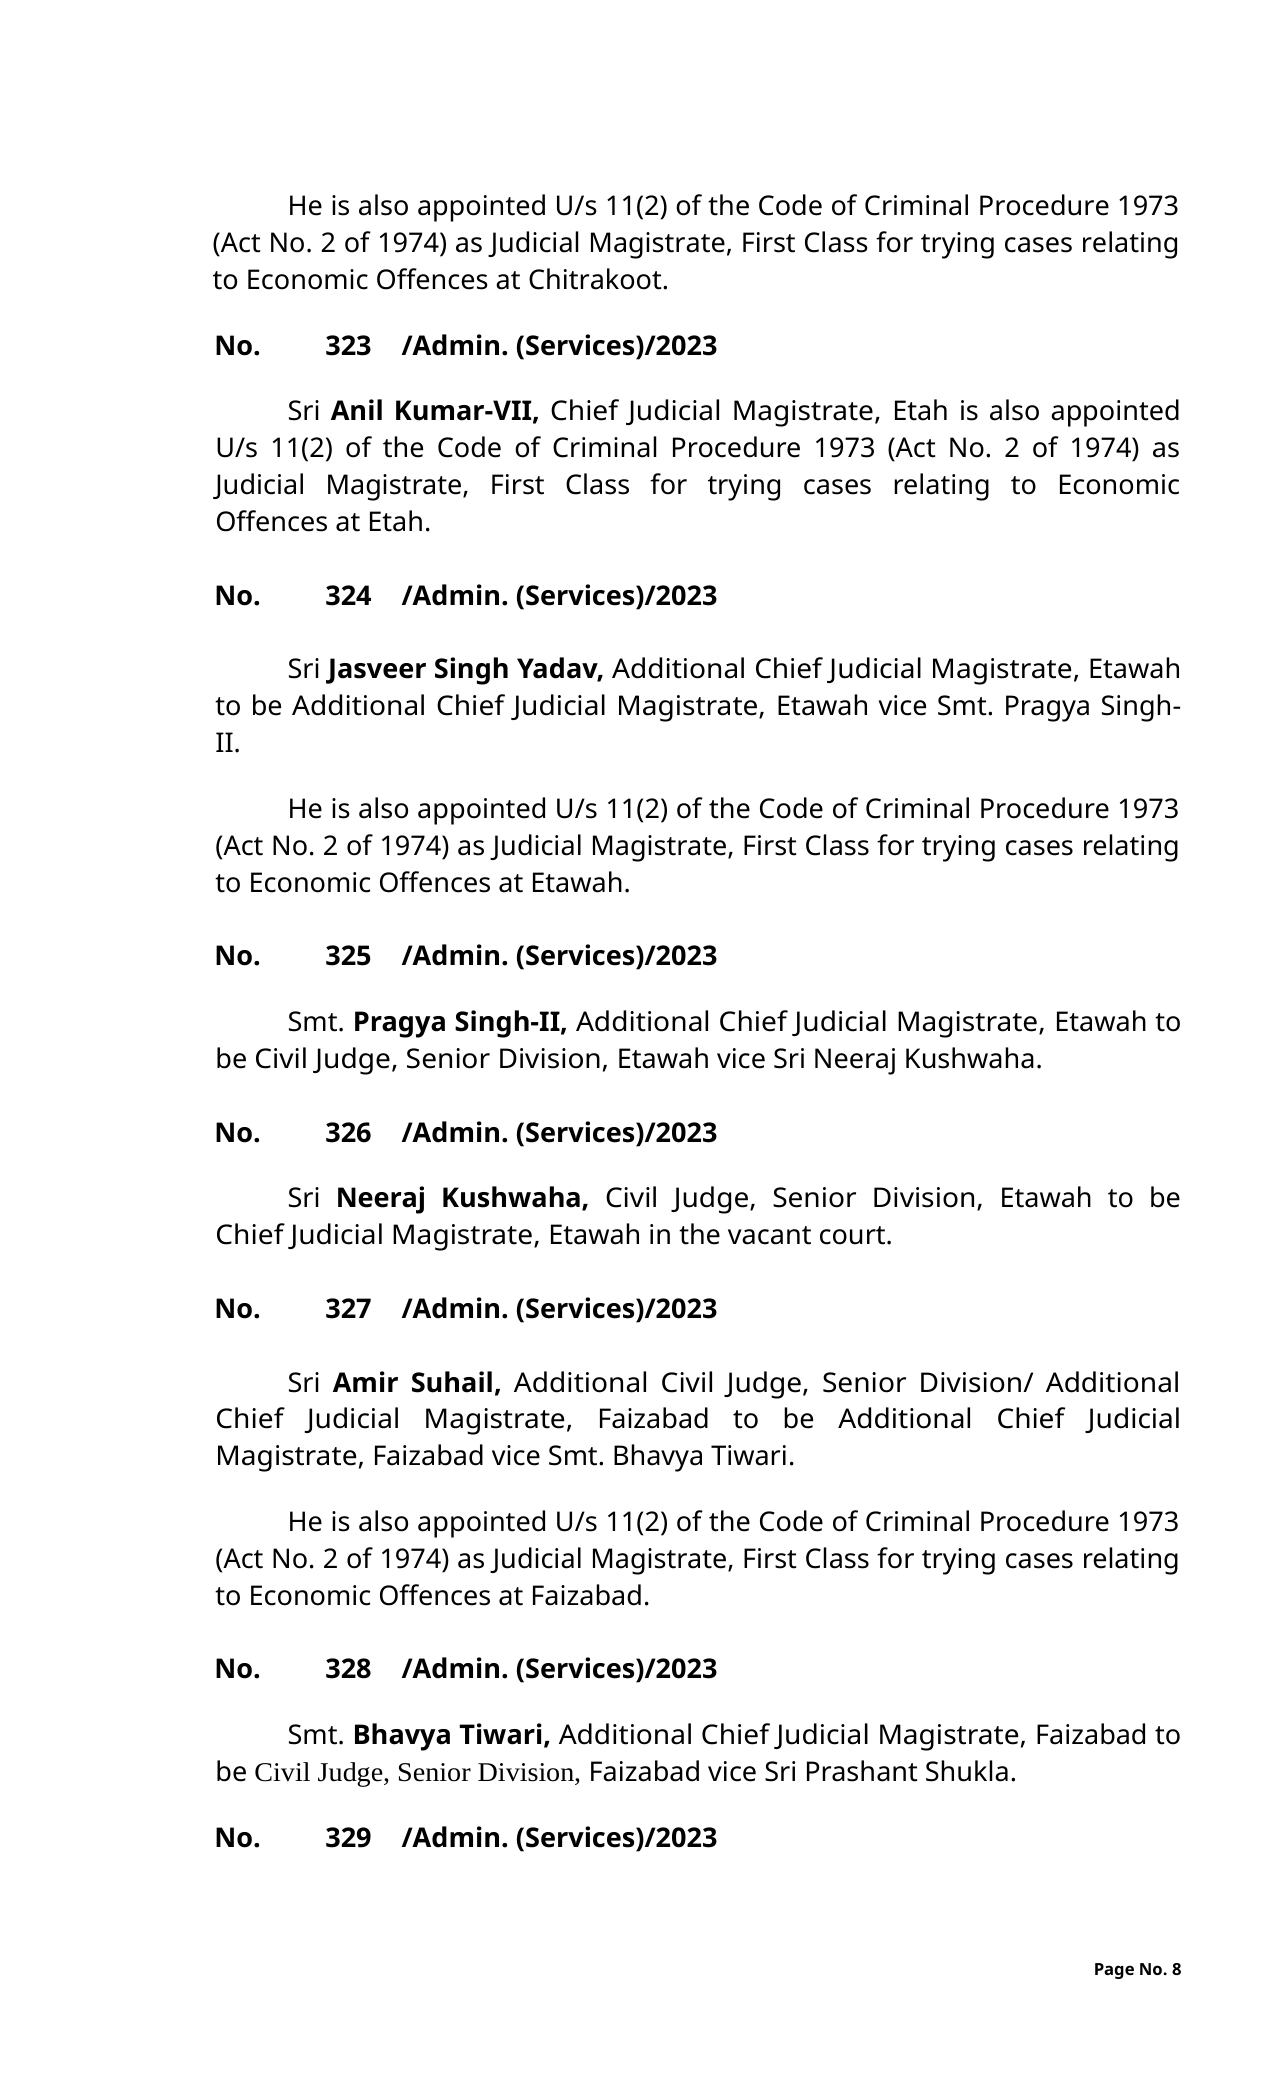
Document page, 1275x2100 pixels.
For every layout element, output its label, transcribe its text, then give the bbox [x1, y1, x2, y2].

table_header No. [203, 937, 276, 974]
text Smt. Bhavya Tiwari, Additional Chief Judicial Magistrate, Faizabad to be Civil Judge, Senior Division, Faizabad vice Sri Prashant Shukla. [215, 1716, 1181, 1789]
text He is also appointed U/s 11(2) of the Code of Criminal Procedure 1973 (Act No. 2 of 1974) as Judicial Magistrate, First Class for trying cases relating to Economic Offences at Chitrakoot. [212, 187, 1181, 297]
table_header No. [203, 1113, 276, 1150]
text Sri Anil Kumar-VII, Chief Judicial Magistrate, Etah is also appointed U/s 11(2) of the Code of Criminal Procedure 1973 (Act No. 2 of 1974) as Judicial Magistrate, First Class for trying cases relating to Economic Offences at Etah. [215, 392, 1181, 539]
table_header [276, 1289, 390, 1326]
table_header /Admin. (Services)/2023 [390, 1818, 756, 1855]
text He is also appointed U/s 11(2) of the Code of Criminal Procedure 1973 (Act No. 2 of 1974) as Judicial Magistrate, First Class for trying cases relating to Economic Offences at Etawah. [215, 789, 1181, 900]
table_header /Admin. (Services)/2023 [390, 1650, 756, 1687]
text Sri Neeraj Kushwaha, Civil Judge, Senior Division, Etawah to be Chief Judicial Magistrate, Etawah in the vacant court. [215, 1179, 1181, 1252]
table_header /Admin. (Services)/2023 [390, 937, 756, 974]
table_header [276, 1818, 390, 1855]
table_header No. [203, 1289, 276, 1326]
table_header /Admin. (Services)/2023 [390, 576, 756, 613]
table_header [276, 1113, 390, 1150]
table_header No. [203, 1650, 276, 1687]
table_header [276, 326, 390, 363]
text Sri Amir Suhail, Additional Civil Judge, Senior Division/ Additional Chief Judicial Magistrate, Faizabad to be Additional Chief Judicial Magistrate, Faizabad vice Smt. Bhavya Tiwari. [215, 1363, 1181, 1474]
table_header [276, 937, 390, 974]
text He is also appointed U/s 11(2) of the Code of Criminal Procedure 1973 (Act No. 2 of 1974) as Judicial Magistrate, First Class for trying cases relating to Economic Offences at Faizabad. [215, 1502, 1181, 1613]
table_header No. [203, 1818, 276, 1855]
table_header /Admin. (Services)/2023 [390, 326, 756, 363]
table_header /Admin. (Services)/2023 [390, 1289, 756, 1326]
table_header /Admin. (Services)/2023 [390, 1113, 756, 1150]
table_header No. [203, 576, 276, 613]
table_header [276, 576, 390, 613]
table_header [276, 1650, 390, 1687]
text Sri Jasveer Singh Yadav, Additional Chief Judicial Magistrate, Etawah to be Additional Chief Judicial Magistrate, Etawah vice Smt. Pragya Singh-II. [215, 650, 1181, 761]
table_header No. [203, 326, 276, 363]
text Smt. Pragya Singh-II, Additional Chief Judicial Magistrate, Etawah to be Civil Judge, Senior Division, Etawah vice Sri Neeraj Kushwaha. [215, 1002, 1181, 1076]
